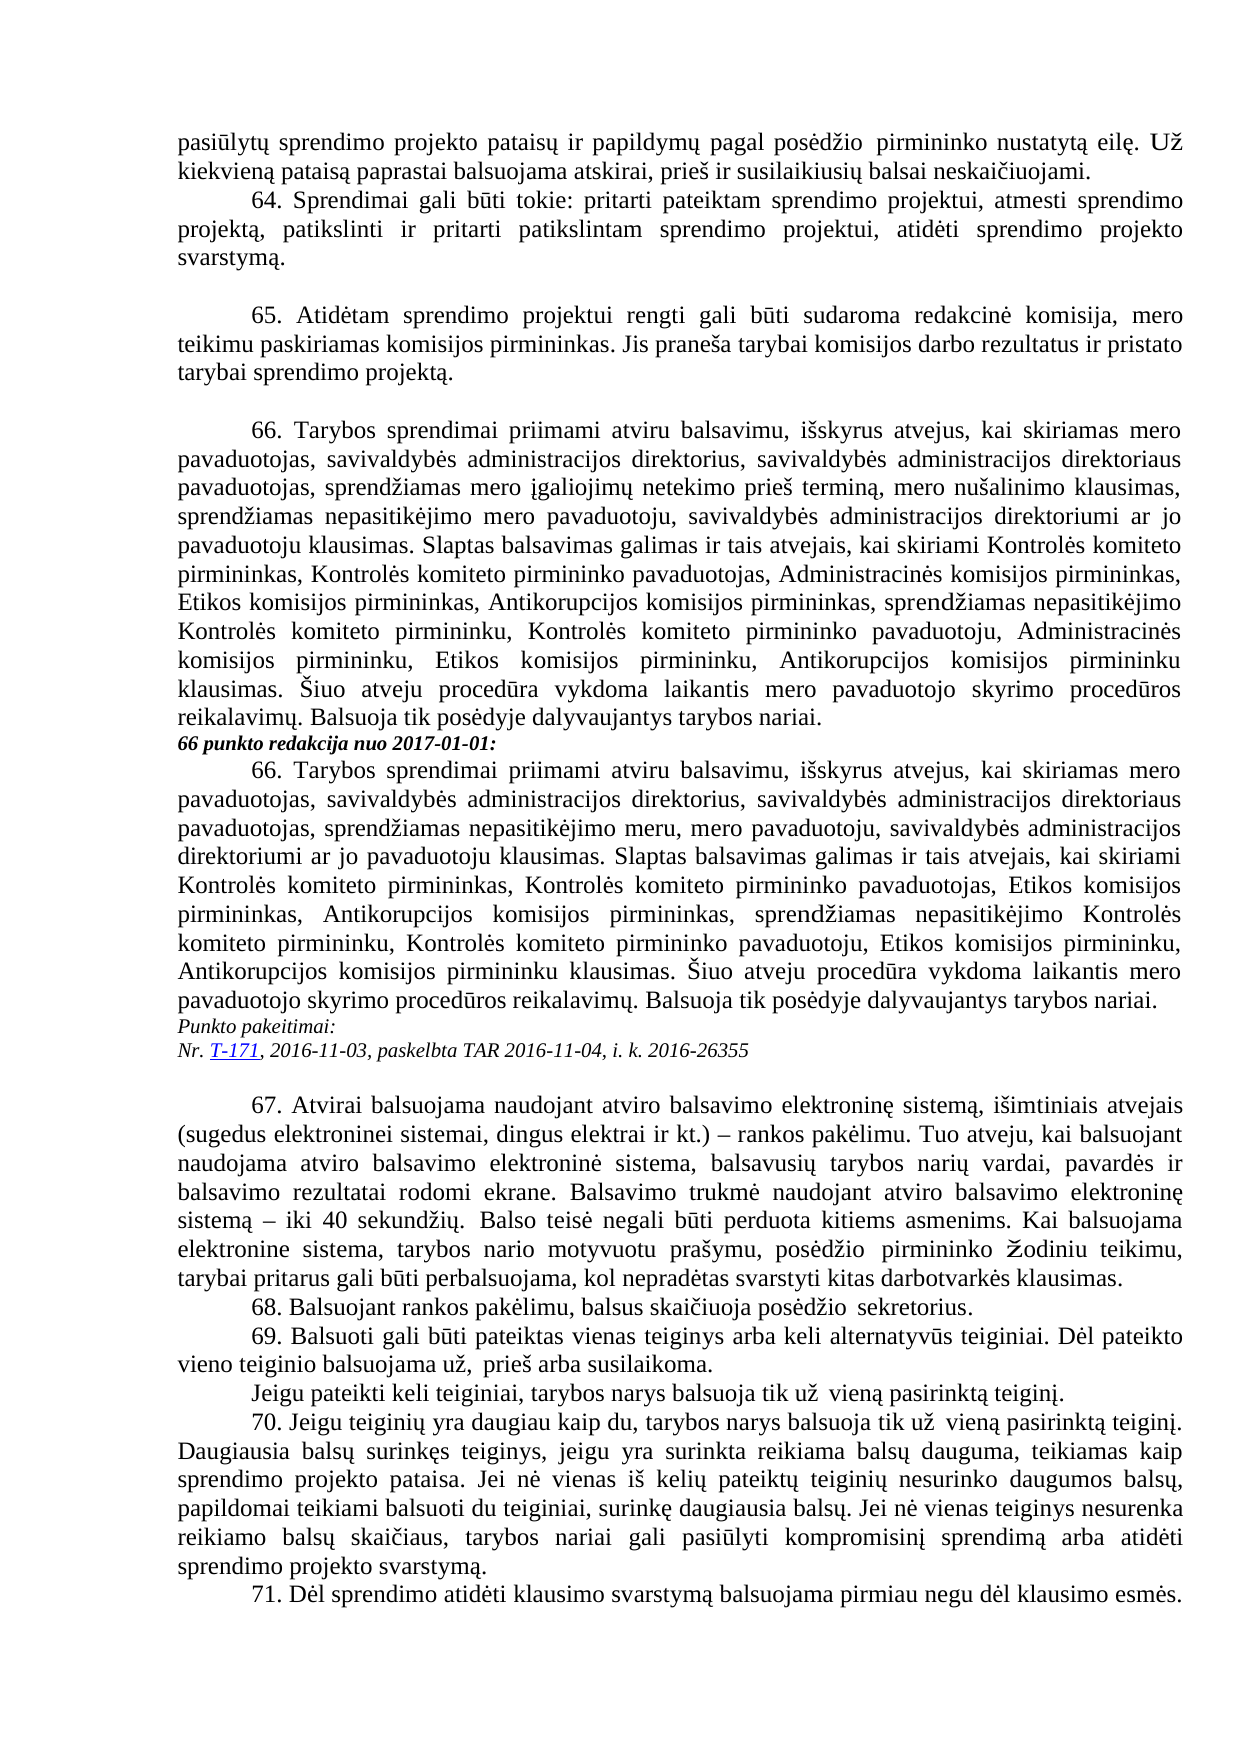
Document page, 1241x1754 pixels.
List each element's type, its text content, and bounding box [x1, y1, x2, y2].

text pasiūlytų sprendimo projekto pataisų ir papildymų pagal posėdžio pirmininko nustatytą eilę. Už kiekvieną pataisą paprastai balsuojama atskirai, prieš ir susilaikiusių balsai neskaičiuojami. [177, 127, 1183, 185]
text Nr. T-171, 2016-11-03, paskelbta TAR 2016-11-04, i. k. 2016-26355 [177, 1038, 1181, 1062]
text 69. Balsuoti gali būti pateiktas vienas teiginys arba keli alternatyvūs teiginiai. Dėl pateikto vieno teiginio balsuojama už, prieš arba susilaikoma. [177, 1321, 1183, 1378]
text Jeigu pateikti keli teiginiai, tarybos narys balsuoja tik už vieną pasirinktą teiginį. [177, 1378, 1183, 1407]
text Punkto pakeitimai: [177, 1014, 1181, 1038]
text 67. Atvirai balsuojama naudojant atviro balsavimo elektroninę sistemą, išimtiniais atvejais (sugedus elektroninei sistemai, dingus elektrai ir kt.) – rankos pakėlimu. Tuo atveju, kai balsuojant naudojama atviro balsavimo elektroninė sistema, balsavusių tarybos narių vardai, pavardės ir balsavimo rezultatai rodomi ekrane. Balsavimo trukmė naudojant atviro balsavimo elektroninę sistemą – iki 40 sekundžių. Balso teisė negali būti perduota kitiems asmenims. Kai balsuojama elektronine sistema, tarybos nario motyvuotu prašymu, posėdžio pirmininko žodiniu teikimu, tarybai pritarus gali būti perbalsuojama, kol nepradėtas svarstyti kitas darbotvarkės klausimas. [177, 1091, 1183, 1292]
text 71. Dėl sprendimo atidėti klausimo svarstymą balsuojama pirmiau negu dėl klausimo esmės. [177, 1579, 1183, 1608]
text 66. Tarybos sprendimai priimami atviru balsavimu, išskyrus atvejus, kai skiriamas mero pavaduotojas, savivaldybės administracijos direktorius, savivaldybės administracijos direktoriaus pavaduotojas, sprendžiamas mero įgaliojimų netekimo prieš terminą, mero nušalinimo klausimas, sprendžiamas nepasitikėjimo mero pavaduotoju, savivaldybės administracijos direktoriumi ar jo pavaduotoju klausimas. Slaptas balsavimas galimas ir tais atvejais, kai skiriami Kontrolės komiteto pirmininkas, Kontrolės komiteto pirmininko pavaduotojas, Administracinės komisijos pirmininkas, Etikos komisijos pirmininkas, Antikorupcijos komisijos pirmininkas, sprendžiamas nepasitikėjimo Kontrolės komiteto pirmininku, Kontrolės komiteto pirmininko pavaduotoju, Administracinės komisijos pirmininku, Etikos komisijos pirmininku, Antikorupcijos komisijos pirmininku klausimas. Šiuo atveju procedūra vykdoma laikantis mero pavaduotojo skyrimo procedūros reikalavimų. Balsuoja tik posėdyje dalyvaujantys tarybos nariai. [177, 415, 1181, 731]
text 64. Sprendimai gali būti tokie: pritarti pateiktam sprendimo projektui, atmesti sprendimo projektą, patikslinti ir pritarti patikslintam sprendimo projektui, atidėti sprendimo projekto svarstymą. [177, 185, 1183, 271]
text 66 punkto redakcija nuo 2017-01-01: [177, 731, 1181, 755]
text 68. Balsuojant rankos pakėlimu, balsus skaičiuoja posėdžio sekretorius. [177, 1292, 1183, 1321]
text 66. Tarybos sprendimai priimami atviru balsavimu, išskyrus atvejus, kai skiriamas mero pavaduotojas, savivaldybės administracijos direktorius, savivaldybės administracijos direktoriaus pavaduotojas, sprendžiamas nepasitikėjimo meru, mero pavaduotoju, savivaldybės administracijos direktoriumi ar jo pavaduotoju klausimas. Slaptas balsavimas galimas ir tais atvejais, kai skiriami Kontrolės komiteto pirmininkas, Kontrolės komiteto pirmininko pavaduotojas, Etikos komisijos pirmininkas, Antikorupcijos komisijos pirmininkas, sprendžiamas nepasitikėjimo Kontrolės komiteto pirmininku, Kontrolės komiteto pirmininko pavaduotoju, Etikos komisijos pirmininku, Antikorupcijos komisijos pirmininku klausimas. Šiuo atveju procedūra vykdoma laikantis mero pavaduotojo skyrimo procedūros reikalavimų. Balsuoja tik posėdyje dalyvaujantys tarybos nariai. [177, 755, 1181, 1014]
text 70. Jeigu teiginių yra daugiau kaip du, tarybos narys balsuoja tik už vieną pasirinktą teiginį. Daugiausia balsų surinkęs teiginys, jeigu yra surinkta reikiama balsų dauguma, teikiamas kaip sprendimo projekto pataisa. Jei nė vienas iš kelių pateiktų teiginių nesurinko daugumos balsų, papildomai teikiami balsuoti du teiginiai, surinkę daugiausia balsų. Jei nė vienas teiginys nesurenka reikiamo balsų skaičiaus, tarybos nariai gali pasiūlyti kompromisinį sprendimą arba atidėti sprendimo projekto svarstymą. [177, 1407, 1183, 1579]
text 65. Atidėtam sprendimo projektui rengti gali būti sudaroma redakcinė komisija, mero teikimu paskiriamas komisijos pirmininkas. Jis praneša tarybai komisijos darbo rezultatus ir pristato tarybai sprendimo projektą. [177, 300, 1183, 386]
